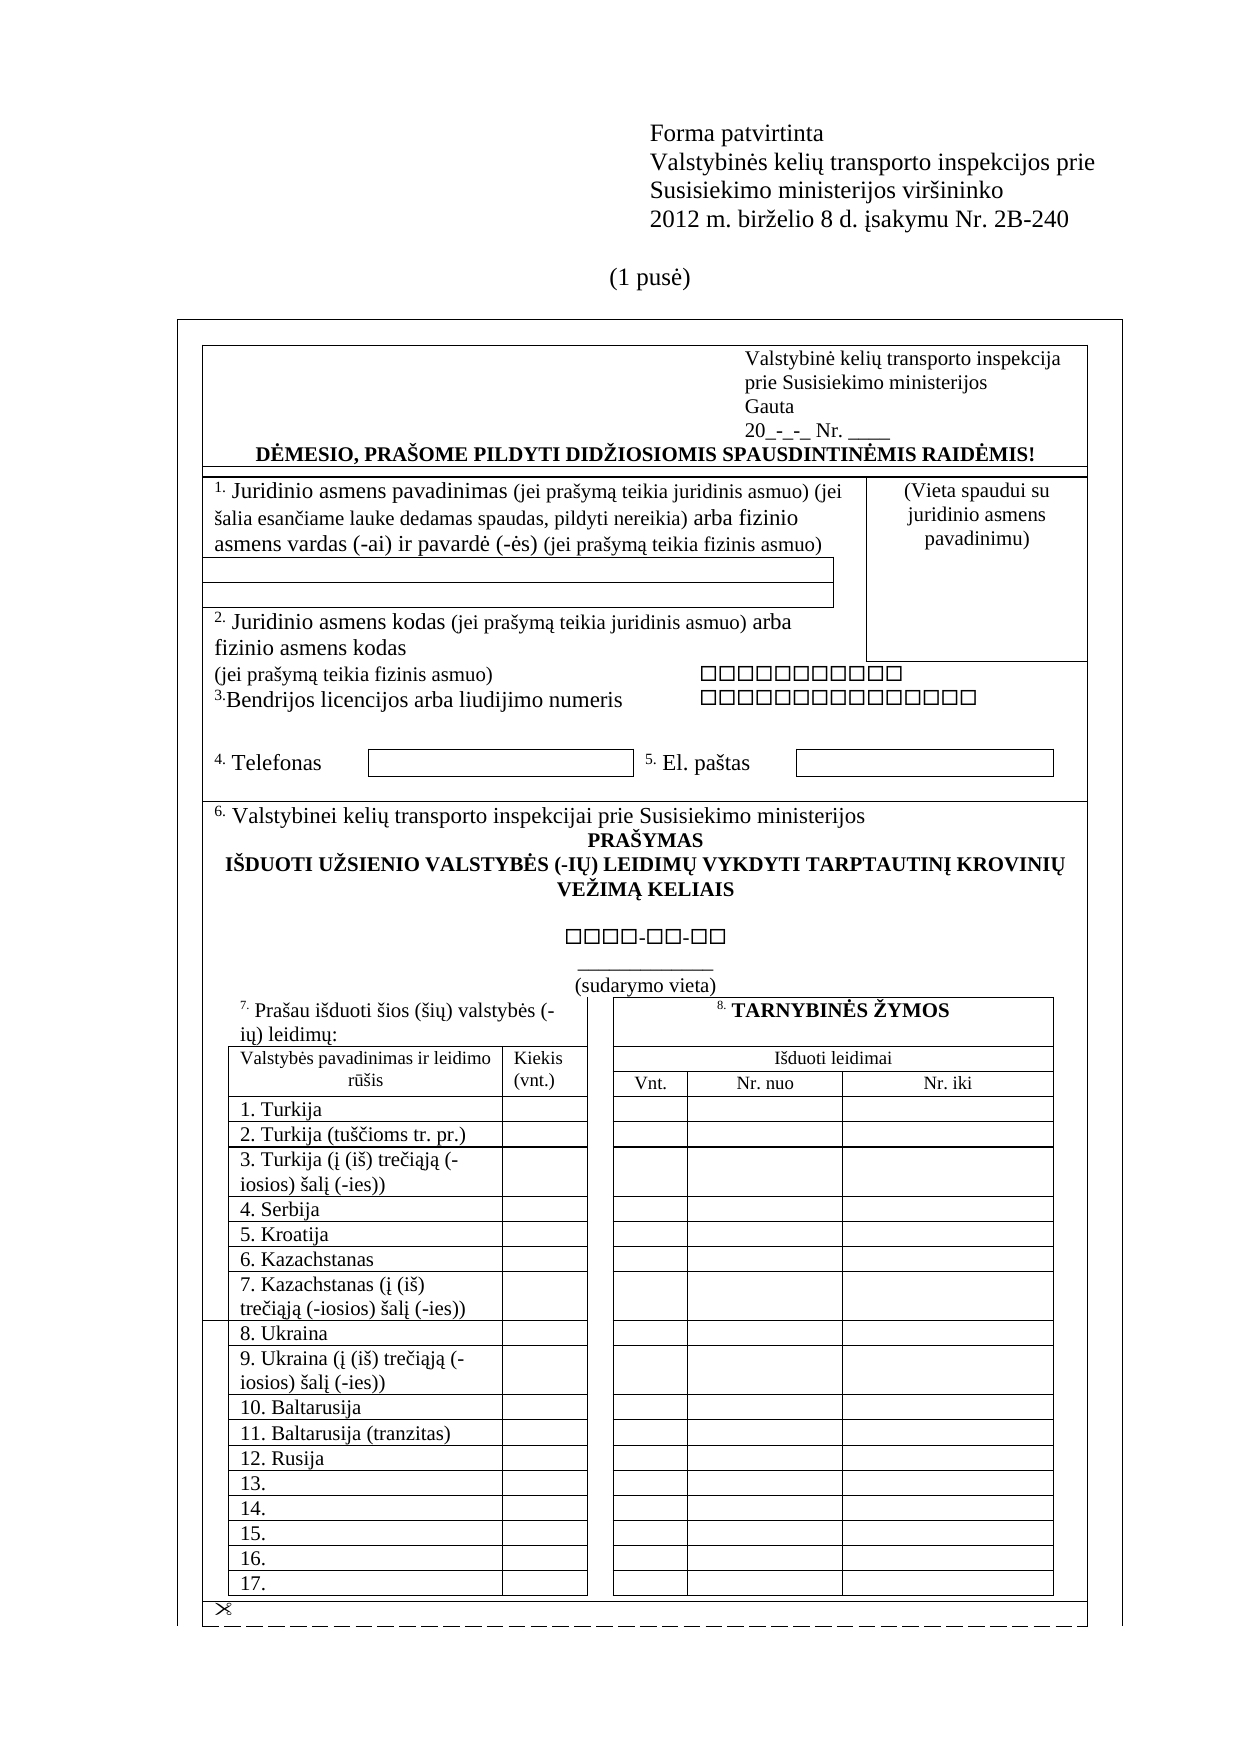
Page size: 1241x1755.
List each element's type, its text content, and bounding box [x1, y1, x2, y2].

table_cell [1088, 1046, 1122, 1071]
table_cell [688, 1272, 842, 1320]
table_cell [1088, 1320, 1122, 1345]
table_cell [843, 1395, 1053, 1419]
table_cell [503, 1395, 587, 1419]
table_cell [203, 1221, 228, 1246]
table_cell [178, 749, 202, 776]
table_cell [178, 1419, 202, 1444]
table_cell [843, 1272, 1053, 1320]
table_cell 13. [229, 1471, 502, 1495]
table_cell  [203, 1602, 1087, 1626]
table_cell [203, 1470, 228, 1495]
table_cell [588, 1071, 613, 1096]
table_cell [588, 1221, 613, 1246]
table_cell [178, 1046, 202, 1071]
text Susisiekimo ministerijos viršininko [649, 176, 1122, 204]
table_cell [1088, 582, 1122, 607]
table_cell [1088, 801, 1122, 828]
table_cell [588, 1520, 613, 1545]
table_cell [203, 997, 228, 1046]
table_cell [203, 1445, 228, 1469]
table_cell [503, 1197, 587, 1221]
table_cell [203, 1570, 228, 1595]
table_cell [178, 801, 202, 828]
table_cell 5. Kroatija [229, 1222, 502, 1246]
table_cell 12. Rusija [229, 1446, 502, 1469]
table_cell [588, 1470, 613, 1495]
table_cell [614, 1247, 687, 1271]
table_cell [178, 661, 202, 686]
table_cell [614, 1272, 687, 1320]
table_cell [614, 1446, 687, 1469]
text (1 pusė) [177, 262, 1122, 291]
table_cell [588, 1196, 613, 1221]
table_cell [178, 1246, 202, 1271]
table_cell [503, 1097, 587, 1121]
table_cell [178, 1470, 202, 1495]
table_cell [203, 1071, 228, 1096]
table_cell [614, 1097, 687, 1121]
table_cell 8. Ukraina [229, 1321, 502, 1345]
table_cell [178, 1520, 202, 1545]
table_cell [1088, 607, 1122, 661]
table_header [1088, 320, 1122, 344]
table_cell [843, 1546, 1053, 1570]
table_cell [588, 997, 613, 1046]
table_cell Valstybinė kelių transporto inspekcija prie Susisiekimo ministerijos Gauta 20_-_-_ Nr. ____ [733, 346, 1087, 442]
table_cell 9. Ukraina (į (iš) trečiąją (-iosios) šalį (-ies)) [229, 1346, 502, 1394]
table_cell [178, 607, 202, 661]
table_cell [178, 1271, 202, 1320]
table_cell [203, 1345, 228, 1394]
table_cell [178, 1495, 202, 1520]
table_cell [1088, 1595, 1122, 1601]
table_cell 4. Telefonas [203, 749, 368, 776]
table_cell 10. Baltarusija [229, 1395, 502, 1419]
table_cell [203, 1419, 228, 1444]
table_cell [178, 557, 202, 582]
table_cell [614, 1571, 687, 1595]
table_cell Nr. nuo [688, 1072, 842, 1096]
table_cell 3. Turkija (į (iš) trečiąją (-iosios) šalį (-ies)) [229, 1148, 502, 1196]
table_cell 4. Serbija [229, 1197, 502, 1221]
table_cell [178, 997, 202, 1046]
table_cell [1054, 1221, 1087, 1246]
table_cell 1. Juridinio asmens pavadinimas (jei prašymą teikia juridinis asmuo) (jei šalia esančiame lauke dedamas spaudas, pildyti nereikia) arba fizinio asmens vardas (-ai) ir pavardė (-ės) (jei prašymą teikia fizinis asmuo) [203, 478, 866, 557]
table_cell [614, 1321, 687, 1345]
table_cell [688, 1148, 842, 1196]
table_cell [688, 1471, 842, 1495]
table_cell 16. [229, 1546, 502, 1570]
table_cell [688, 1097, 842, 1121]
table_cell 8. TARNYBINĖS ŽYMOS [614, 998, 1053, 1046]
table_cell [178, 1545, 202, 1570]
table_cell [1054, 1419, 1087, 1444]
table_cell [203, 1495, 228, 1520]
table_cell (jei prašymą teikia fizinis asmuo) [203, 661, 688, 686]
table_cell [614, 1521, 687, 1545]
table_cell [588, 1495, 613, 1520]
table_cell [614, 1471, 687, 1495]
table_cell DĖMESIO, PRAŠOME PILDYTI DIDŽIOSIOMIS SPAUSDINTINĖMIS RAIDĖMIS! [203, 442, 1087, 466]
table_cell [178, 1071, 202, 1096]
table_cell [503, 1222, 587, 1246]
table_cell [178, 1221, 202, 1246]
table_cell [843, 1571, 1053, 1595]
table_cell [503, 1571, 587, 1595]
table_cell [843, 1097, 1053, 1121]
table_cell [178, 1445, 202, 1469]
table_cell [1054, 1271, 1087, 1320]
table_cell 5. El. paštas [634, 749, 796, 776]
table_cell [834, 582, 866, 607]
table_cell [1054, 1320, 1087, 1345]
table_cell PRAŠYMAS IŠDUOTI UŽSIENIO VALSTYBĖS (-IŲ) LEIDIMŲ VYKDYTI TARPTAUTINĮ KROVINIŲ VEŽIMĄ KELIAIS [][][][]-[][]-[][] _____________ (sudarymo vieta) [203, 828, 1087, 997]
table_cell [178, 1601, 202, 1626]
table_cell [1088, 661, 1122, 686]
table_cell 6. Valstybinei kelių transporto inspekcijai prie Susisiekimo ministerijos [203, 802, 1087, 828]
table_cell [178, 1320, 202, 1345]
table_cell [503, 1247, 587, 1271]
table_cell [1088, 686, 1122, 748]
table_cell [843, 1148, 1053, 1196]
table_cell [688, 1420, 842, 1444]
table_cell [203, 583, 833, 607]
table_cell [178, 1595, 202, 1601]
table_cell [1088, 1495, 1122, 1520]
table_cell [588, 1046, 613, 1071]
table_cell [1088, 1096, 1122, 1121]
table_cell [588, 1121, 613, 1146]
table_cell [503, 1521, 587, 1545]
table_cell [1088, 1121, 1122, 1146]
table_cell [1088, 466, 1122, 476]
table_cell [688, 1321, 842, 1345]
table_cell [1088, 828, 1122, 997]
table_cell [866, 777, 1053, 801]
table_cell [614, 1395, 687, 1419]
table_cell [843, 1471, 1053, 1495]
table_header [178, 320, 203, 344]
text Forma patvirtinta [649, 118, 1122, 147]
table_cell [503, 1446, 587, 1469]
table_cell [203, 1146, 228, 1196]
table_cell Kiekis (vnt.) [503, 1047, 587, 1096]
table_cell [178, 345, 202, 442]
table_cell [203, 1321, 228, 1345]
table_cell [843, 1521, 1053, 1545]
table_cell [688, 1247, 842, 1271]
table_cell [588, 1570, 613, 1595]
table_cell [1088, 476, 1122, 557]
table_cell [203, 1545, 228, 1570]
table_cell (Vieta spaudui su juridinio asmens pavadinimu) [867, 478, 1087, 661]
table_cell [178, 686, 202, 748]
table_cell [1054, 749, 1087, 776]
table_cell 1. Turkija [229, 1097, 502, 1121]
table_cell [797, 750, 1053, 776]
table_cell [843, 1247, 1053, 1271]
table_cell [203, 1271, 228, 1320]
table_cell [1088, 1570, 1122, 1595]
table_cell [178, 776, 202, 801]
table_cell [834, 557, 866, 582]
table_cell [688, 1546, 842, 1570]
table_cell [614, 1197, 687, 1221]
table_cell 11. Baltarusija (tranzitas) [229, 1420, 502, 1444]
table_cell [203, 1520, 228, 1545]
table_cell [688, 1346, 842, 1394]
table_cell [1054, 1495, 1087, 1520]
table_cell [1054, 1196, 1087, 1221]
table_cell [178, 1121, 202, 1146]
table_cell [588, 1146, 613, 1196]
table_cell [1088, 776, 1122, 801]
table_cell [1053, 467, 1087, 476]
table_cell [203, 1394, 228, 1419]
table_cell [369, 750, 633, 776]
table_cell [503, 1420, 587, 1444]
table_cell [1054, 1046, 1087, 1071]
table_cell [503, 1272, 587, 1320]
table_cell [688, 1521, 842, 1545]
table_cell [203, 1196, 228, 1221]
table_cell [843, 1446, 1053, 1469]
table_cell 15. [229, 1521, 502, 1545]
table_cell [588, 1271, 613, 1320]
table_cell [614, 1148, 687, 1196]
table_cell [1088, 749, 1122, 776]
table_cell [1054, 1445, 1087, 1469]
table_cell [843, 1496, 1053, 1520]
table_cell [1088, 1601, 1122, 1626]
table_cell [1054, 1246, 1087, 1271]
table_cell [503, 1471, 587, 1495]
table_cell [178, 1345, 202, 1394]
table_cell [503, 1546, 587, 1570]
table_cell [497, 776, 797, 801]
table_cell [178, 1196, 202, 1221]
table_cell [1088, 1196, 1122, 1221]
table_cell [1088, 1146, 1122, 1196]
table_cell [503, 1148, 587, 1196]
table_cell [229, 467, 1053, 476]
table_cell [688, 1122, 842, 1146]
table_cell [503, 1122, 587, 1146]
table_cell 17. [229, 1571, 502, 1595]
table_cell [1088, 1221, 1122, 1246]
table_cell [][][][][][][][][][][] [688, 661, 1087, 686]
table_cell [1054, 1146, 1087, 1196]
table_cell [1088, 1545, 1122, 1570]
table_cell [834, 607, 866, 661]
table_cell [1088, 1271, 1122, 1320]
table_cell [1088, 345, 1122, 442]
table_cell 7. Kazachstanas (į (iš) trečiąją (-iosios) šalį (-ies)) [229, 1272, 502, 1320]
table_cell [614, 1496, 687, 1520]
table_cell [203, 1121, 228, 1146]
table_cell [203, 1096, 228, 1121]
table_cell [614, 1222, 687, 1246]
table_cell [503, 1346, 587, 1394]
table_cell [843, 1122, 1053, 1146]
table_cell [895, 1596, 1053, 1601]
table_cell [688, 1571, 842, 1595]
table_cell [503, 1321, 587, 1345]
table_cell [1088, 1520, 1122, 1545]
table_cell [178, 466, 202, 476]
table_cell [1088, 1445, 1122, 1469]
table_cell [1088, 557, 1122, 582]
table_cell [1088, 997, 1122, 1046]
table_cell [1054, 1545, 1087, 1570]
table_cell [503, 1496, 587, 1520]
table_cell [843, 1346, 1053, 1394]
text 2012 m. birželio 8 d. įsakymu Nr. 2B-240 [649, 204, 1122, 233]
table_cell [688, 1395, 842, 1419]
table_cell [203, 1246, 228, 1271]
table_cell Vnt. [614, 1072, 687, 1096]
table_cell [1088, 1345, 1122, 1394]
table_cell [588, 1419, 613, 1444]
table_cell [688, 1496, 842, 1520]
table_cell [203, 776, 497, 801]
table_cell [588, 1445, 613, 1469]
table_cell [588, 1394, 613, 1419]
table_cell [797, 777, 866, 801]
table_cell [1088, 1246, 1122, 1271]
table_cell [688, 1197, 842, 1221]
table_cell [1088, 1419, 1122, 1444]
table_cell [][][][][][][][][][][][][][][] [688, 686, 1087, 748]
table_cell [203, 467, 228, 476]
table_cell [1053, 1595, 1087, 1601]
table_cell 6. Kazachstanas [229, 1247, 502, 1271]
table_cell [178, 582, 202, 607]
table_cell [588, 1545, 613, 1570]
table_cell [588, 1345, 613, 1394]
table_cell [1088, 1470, 1122, 1495]
table_cell [588, 1246, 613, 1271]
table_cell 14. [229, 1496, 502, 1520]
table_cell [843, 1321, 1053, 1345]
table_cell [688, 1222, 842, 1246]
table_cell [1054, 1096, 1087, 1121]
text Valstybinės kelių transporto inspekcijos prie [649, 147, 1122, 176]
table_cell [1054, 1394, 1087, 1419]
table_cell [1053, 776, 1087, 801]
table_cell Išduoti leidimai [614, 1047, 1053, 1071]
table_cell 3.Bendrijos licencijos arba liudijimo numeris [203, 686, 688, 748]
table_cell 7. Prašau išduoti šios (šių) valstybės (-ių) leidimų: [229, 997, 587, 1046]
table_cell [843, 1222, 1053, 1246]
table_cell [1054, 1570, 1087, 1595]
table_cell [614, 1346, 687, 1394]
table_cell [203, 1046, 228, 1071]
table_cell [1054, 1520, 1087, 1545]
table_cell [1054, 1345, 1087, 1394]
table_cell Nr. iki [843, 1072, 1053, 1096]
table_cell [843, 1197, 1053, 1221]
table_cell [1088, 442, 1122, 466]
table_cell [203, 1595, 895, 1601]
table_cell [1088, 1394, 1122, 1419]
table_cell [178, 1570, 202, 1595]
table_cell [178, 1096, 202, 1121]
table_cell [203, 346, 733, 442]
table_cell [614, 1420, 687, 1444]
table_cell [614, 1546, 687, 1570]
table_cell [1054, 1121, 1087, 1146]
table_cell [614, 1122, 687, 1146]
table_cell [178, 476, 202, 557]
table_cell 2. Juridinio asmens kodas (jei prašymą teikia juridinis asmuo) arba fizinio asmens kodas [203, 608, 833, 661]
table_cell [1054, 1071, 1087, 1096]
table_cell [203, 558, 833, 582]
table_cell [178, 828, 202, 997]
table_cell [843, 1420, 1053, 1444]
table_cell [588, 1320, 613, 1345]
table_cell [1054, 1470, 1087, 1495]
table_cell [178, 1394, 202, 1419]
table_header [203, 320, 1088, 344]
table_cell 2. Turkija (tuščioms tr. pr.) [229, 1122, 502, 1146]
table_cell Valstybės pavadinimas ir leidimo rūšis [229, 1047, 502, 1096]
table_cell [688, 1446, 842, 1469]
table_cell [178, 1146, 202, 1196]
table_cell [1088, 1071, 1122, 1096]
table_cell [178, 442, 202, 466]
table_cell [588, 1096, 613, 1121]
table_cell [1054, 997, 1087, 1046]
